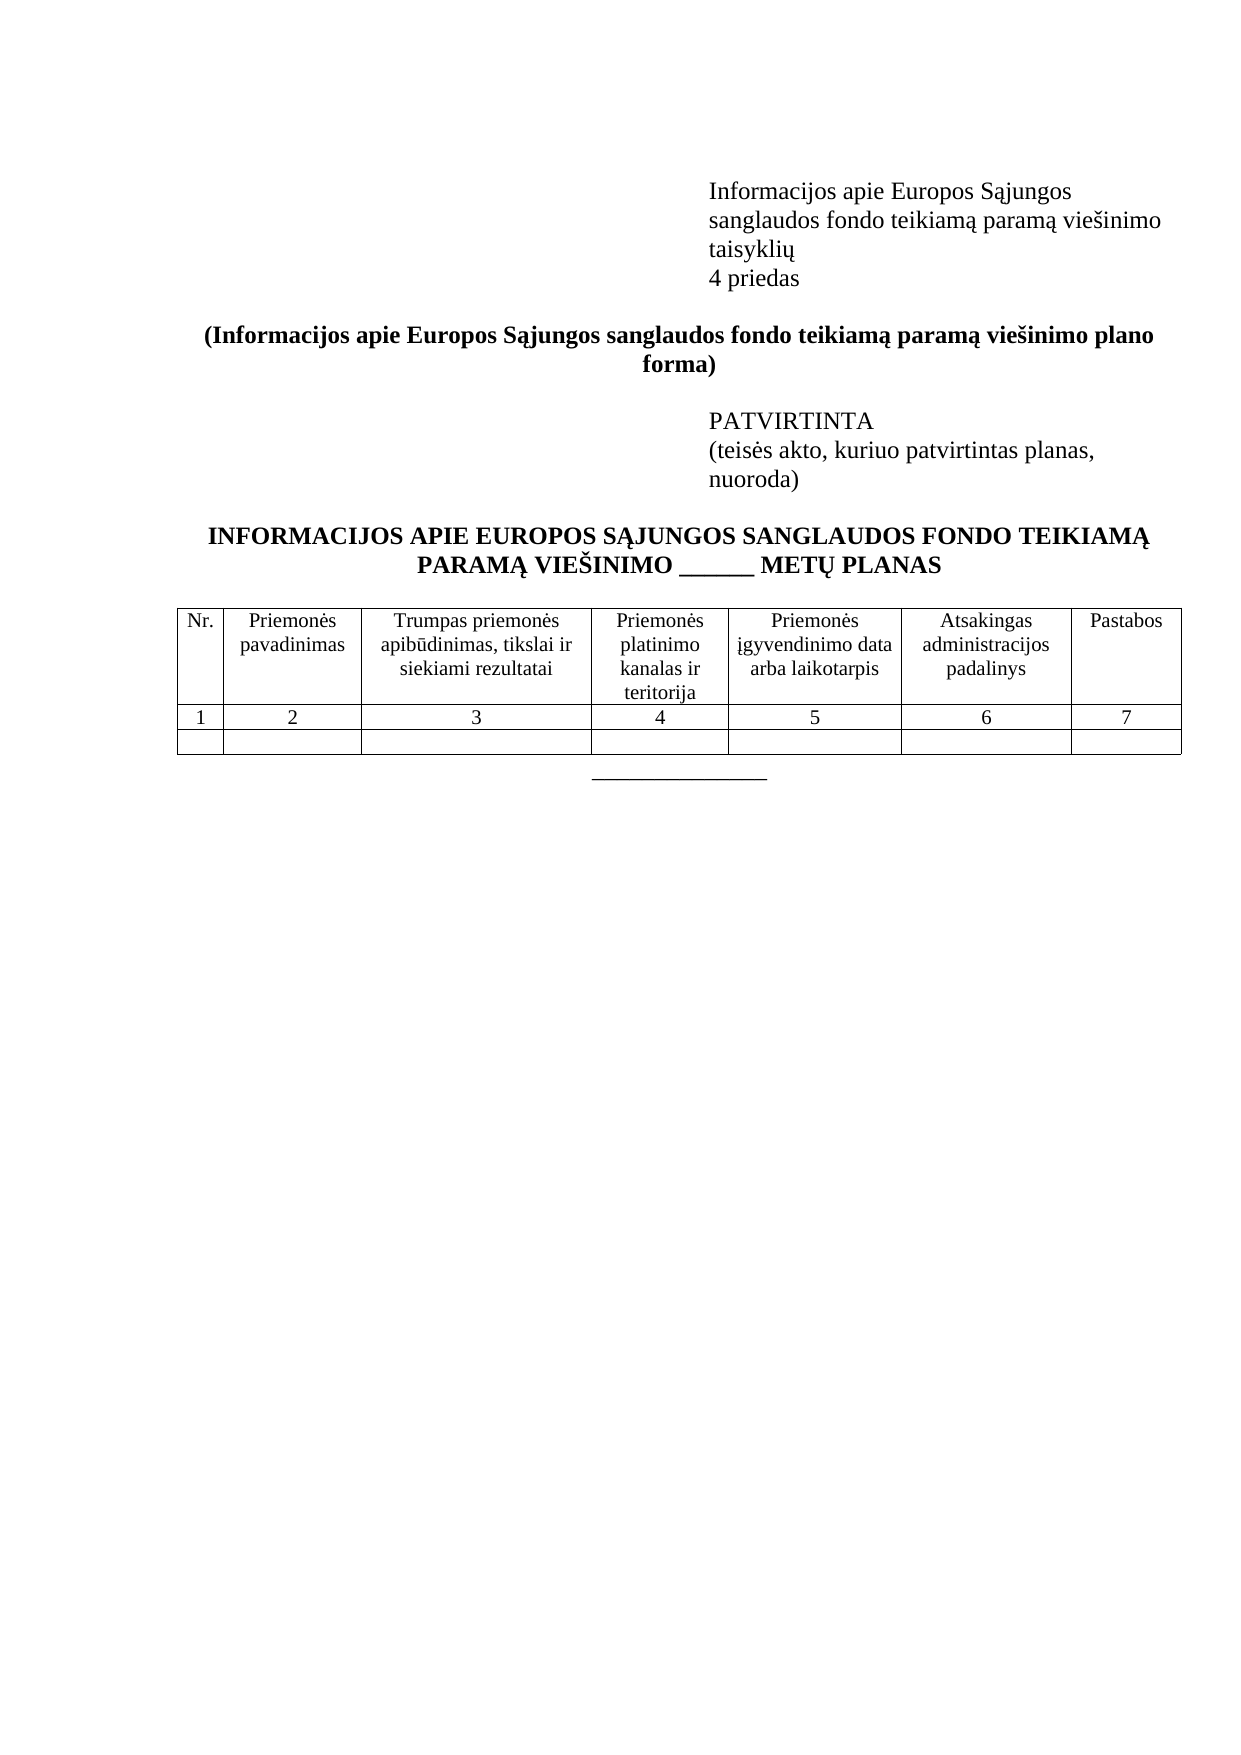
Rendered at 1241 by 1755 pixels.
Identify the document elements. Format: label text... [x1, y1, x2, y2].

text nuoroda) [177, 464, 1181, 493]
text ______________ [177, 755, 1181, 783]
table_header Pastabos [1072, 609, 1181, 704]
table_cell [362, 730, 591, 753]
table_cell [224, 730, 361, 753]
text Informacijos apie Europos Sąjungos sanglaudos fondo teikiamą paramą viešinimo ______ metŲ planAS [177, 521, 1181, 579]
text (teisės akto, kuriuo patvirtintas planas, [177, 435, 1181, 464]
text sanglaudos fondo teikiamą paramą viešinimo [177, 205, 1181, 234]
table_header Atsakingas administracijos padalinys [902, 609, 1071, 704]
table_cell 4 [592, 705, 728, 729]
text taisyklių [177, 234, 1181, 263]
table_cell [178, 730, 223, 753]
text PATVIRTINTA [177, 406, 1181, 435]
table_cell 7 [1072, 705, 1181, 729]
table_cell [1072, 730, 1181, 753]
table_header Nr. [178, 609, 223, 704]
table_header Priemonės įgyvendinimo data arba laikotarpis [729, 609, 901, 704]
table_cell 5 [729, 705, 901, 729]
table_cell 3 [362, 705, 591, 729]
table_header Priemonės pavadinimas [224, 609, 361, 704]
text (Informacijos apie Europos Sąjungos sanglaudos fondo teikiamą paramą viešinimo plano forma) [177, 320, 1181, 378]
text 4 priedas [177, 263, 1181, 291]
table_cell [592, 730, 728, 753]
text Informacijos apie Europos Sąjungos [177, 176, 1181, 205]
table_header Priemonės platinimo kanalas ir teritorija [592, 609, 728, 704]
table_cell [902, 730, 1071, 753]
table_cell [729, 730, 901, 753]
table_cell 1 [178, 705, 223, 729]
table_cell 6 [902, 705, 1071, 729]
table_cell 2 [224, 705, 361, 729]
table_header Trumpas priemonės apibūdinimas, tikslai ir siekiami rezultatai [362, 609, 591, 704]
